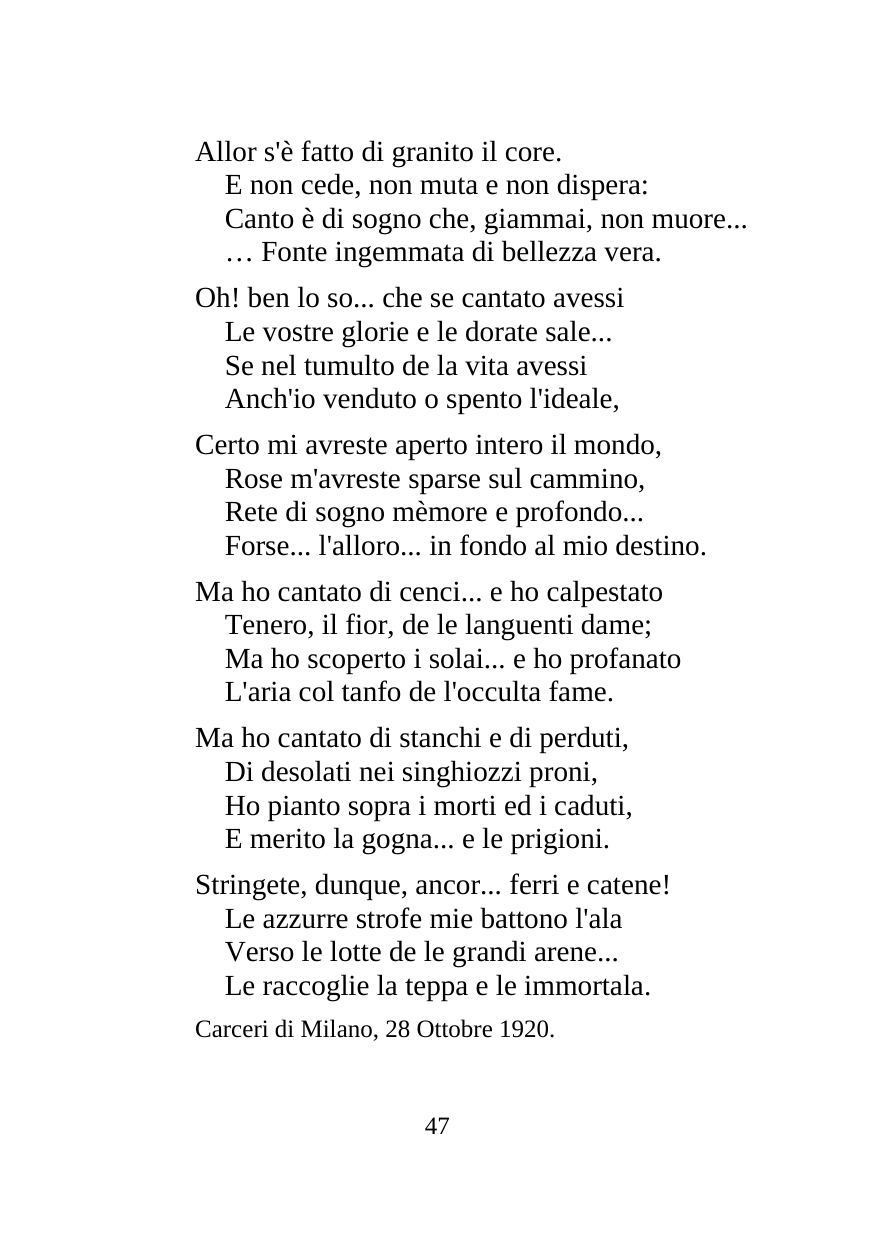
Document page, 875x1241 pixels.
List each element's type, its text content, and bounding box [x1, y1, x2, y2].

text Oh! ben lo so... che se cantato avessi Le vostre glorie e le dorate sale... Se nel tumulto de la vita avessi Anch'io venduto o spento l'ideale, [195, 281, 768, 415]
text Ma ho cantato di cenci... e ho calpestato Tenero, il fior, de le languenti dame; Ma ho scoperto i solai... e ho profanato L'aria col tanfo de l'occulta fame. [195, 574, 768, 708]
text Certo mi avreste aperto intero il mondo, Rose m'avreste sparse sul cammino, Rete di sogno mèmore e profondo... Forse... l'alloro... in fondo al mio destino. [195, 427, 768, 561]
text Stringete, dunque, ancor... ferri e catene! Le azzurre strofe mie battono l'ala Verso le lotte de le grandi arene... Le raccoglie la teppa e le immortala. [195, 867, 768, 1001]
text Allor s'è fatto di granito il core. E non cede, non muta e non dispera: Canto è di sogno che, giammai, non muore... … Fonte ingemmata di bellezza vera. [195, 134, 768, 268]
text Carceri di Milano, 28 Ottobre 1920. [195, 1014, 768, 1043]
text Ma ho cantato di stanchi e di perduti, Di desolati nei singhiozzi proni, Ho pianto sopra i morti ed i caduti, E merito la gogna... e le prigioni. [195, 721, 768, 855]
